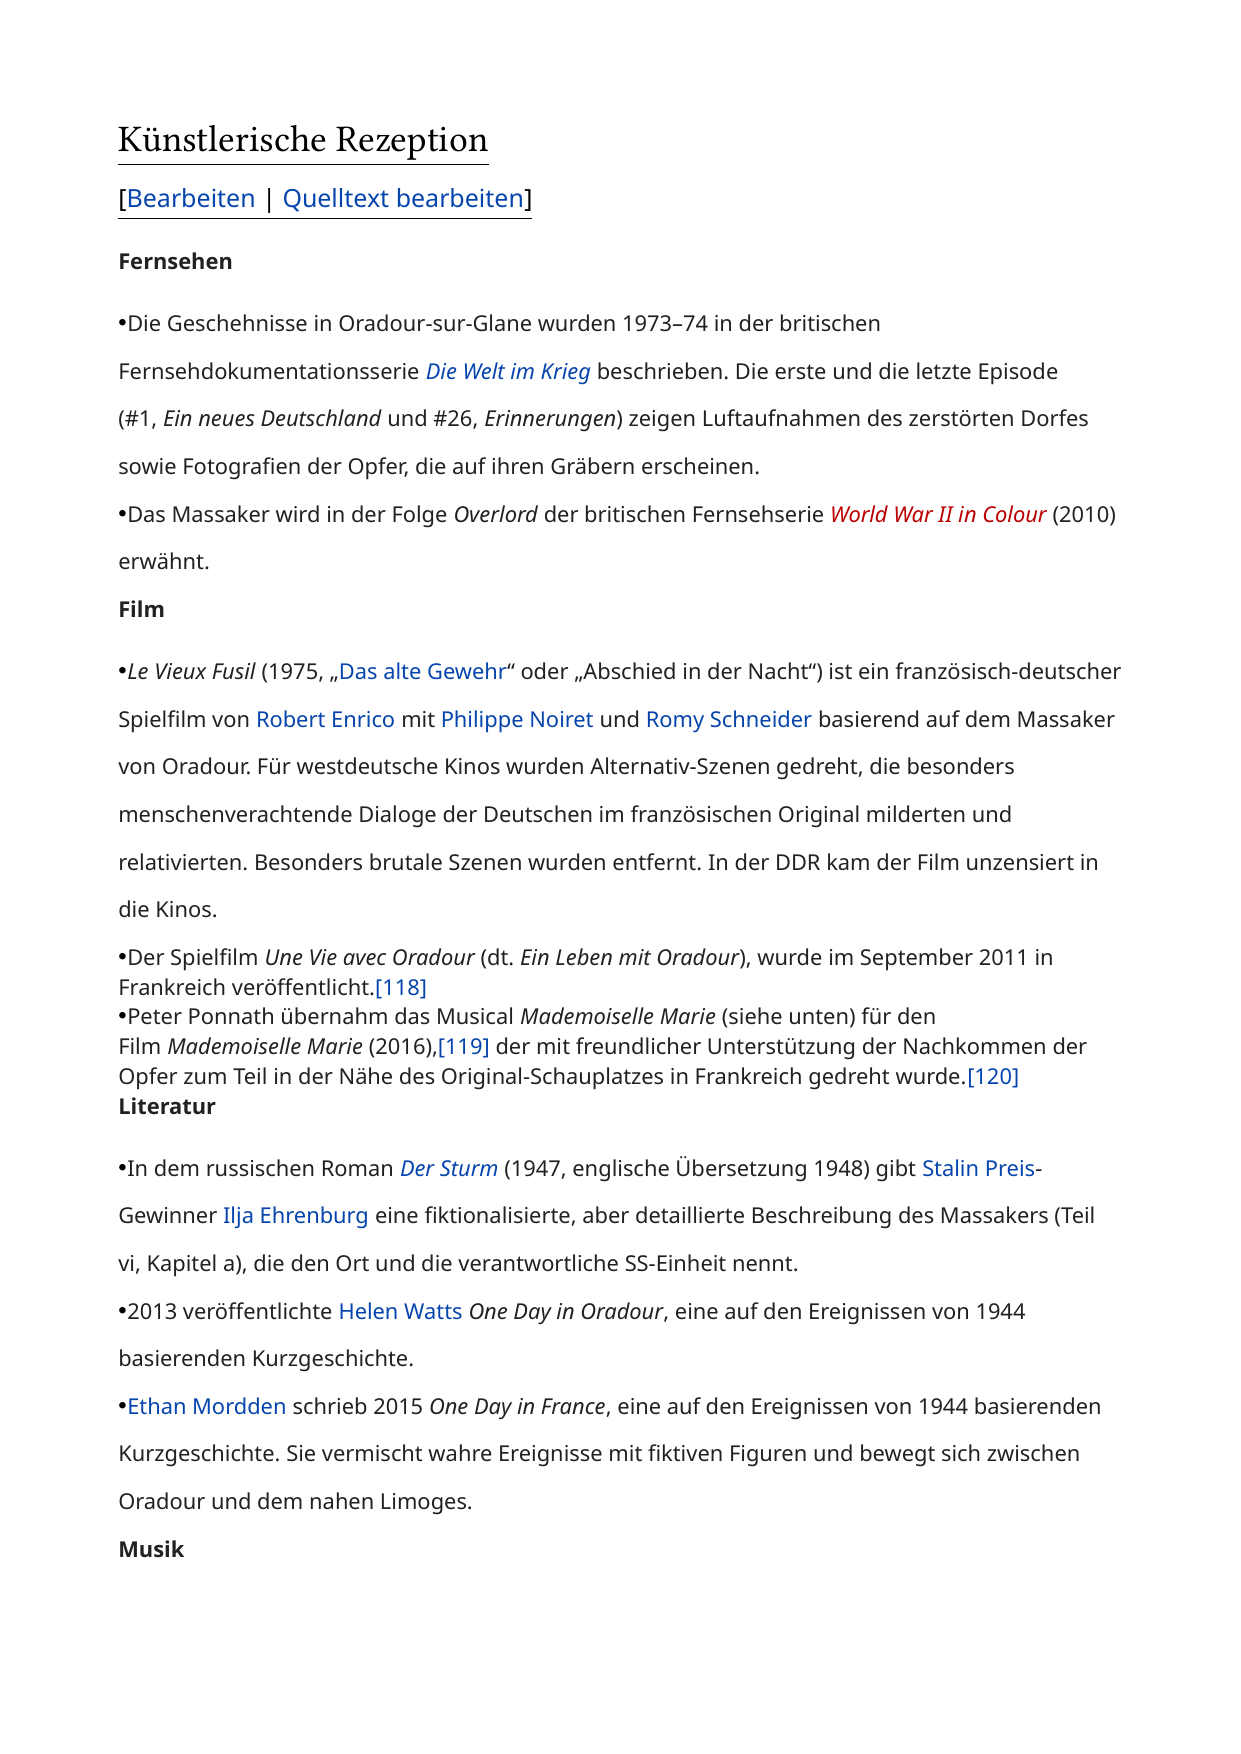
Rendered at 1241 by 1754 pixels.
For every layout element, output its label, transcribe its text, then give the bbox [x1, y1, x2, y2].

list In dem russischen Roman Der Sturm (1947, englische Übersetzung 1948) gibt Stalin Preis-Gewinner Ilja Ehrenburg eine fiktionalisierte, aber detaillierte Beschreibung des Massakers (Teil vi, Kapitel a), die den Ort und die verantwortliche SS-Einheit nennt. [118, 1153, 1122, 1278]
text Musik [118, 1534, 1122, 1563]
list Ethan Mordden schrieb 2015 One Day in France, eine auf den Ereignissen von 1944 basierenden Kurzgeschichte. Sie vermischt wahre Ereignisse mit fiktiven Figuren und bewegt sich zwischen Oradour und dem nahen Limoges. [118, 1391, 1122, 1516]
list Das Massaker wird in der Folge Overlord der britischen Fernsehserie World War II in Colour (2010) erwähnt. [118, 499, 1122, 576]
text Literatur [118, 1091, 1122, 1120]
list Le Vieux Fusil (1975, „Das alte Gewehr“ oder „Abschied in der Nacht“) ist ein französisch-deutscher Spielfilm von Robert Enrico mit Philippe Noiret und Romy Schneider basierend auf dem Massaker von Oradour. Für westdeutsche Kinos wurden Alternativ-Szenen gedreht, die besonders menschenverachtende Dialoge der Deutschen im französischen Original milderten und relativierten. Besonders brutale Szenen wurden entfernt. In der DDR kam der Film unzensiert in die Kinos. [118, 656, 1122, 924]
list Der Spielfilm Une Vie avec Oradour (dt. Ein Leben mit Oradour), wurde im September 2011 in Frankreich veröffentlicht.[118] [118, 942, 1122, 1001]
text Fernsehen [118, 246, 1122, 276]
subtitle Künstlerische Rezeption [118, 118, 1122, 164]
list Peter Ponnath übernahm das Musical Mademoiselle Marie (siehe unten) für den Film Mademoiselle Marie (2016),[119] der mit freundlicher Unterstützung der Nachkommen der Opfer zum Teil in der Nähe des Original-Schauplatzes in Frankreich gedreht wurde.[120] [118, 1001, 1122, 1091]
list 2013 veröffentlichte Helen Watts One Day in Oradour, eine auf den Ereignissen von 1944 basierenden Kurzgeschichte. [118, 1296, 1122, 1373]
text Film [118, 594, 1122, 624]
list Die Geschehnisse in Oradour-sur-Glane wurden 1973–74 in der britischen Fernsehdokumentationsserie Die Welt im Krieg beschrieben. Die erste und die letzte Episode (#1, Ein neues Deutschland und #26, Erinnerungen) zeigen Luftaufnahmen des zerstörten Dorfes sowie Fotografien der Opfer, die auf ihren Gräbern erscheinen. [118, 308, 1122, 481]
text [Bearbeiten | Quelltext bearbeiten] [118, 181, 1122, 218]
